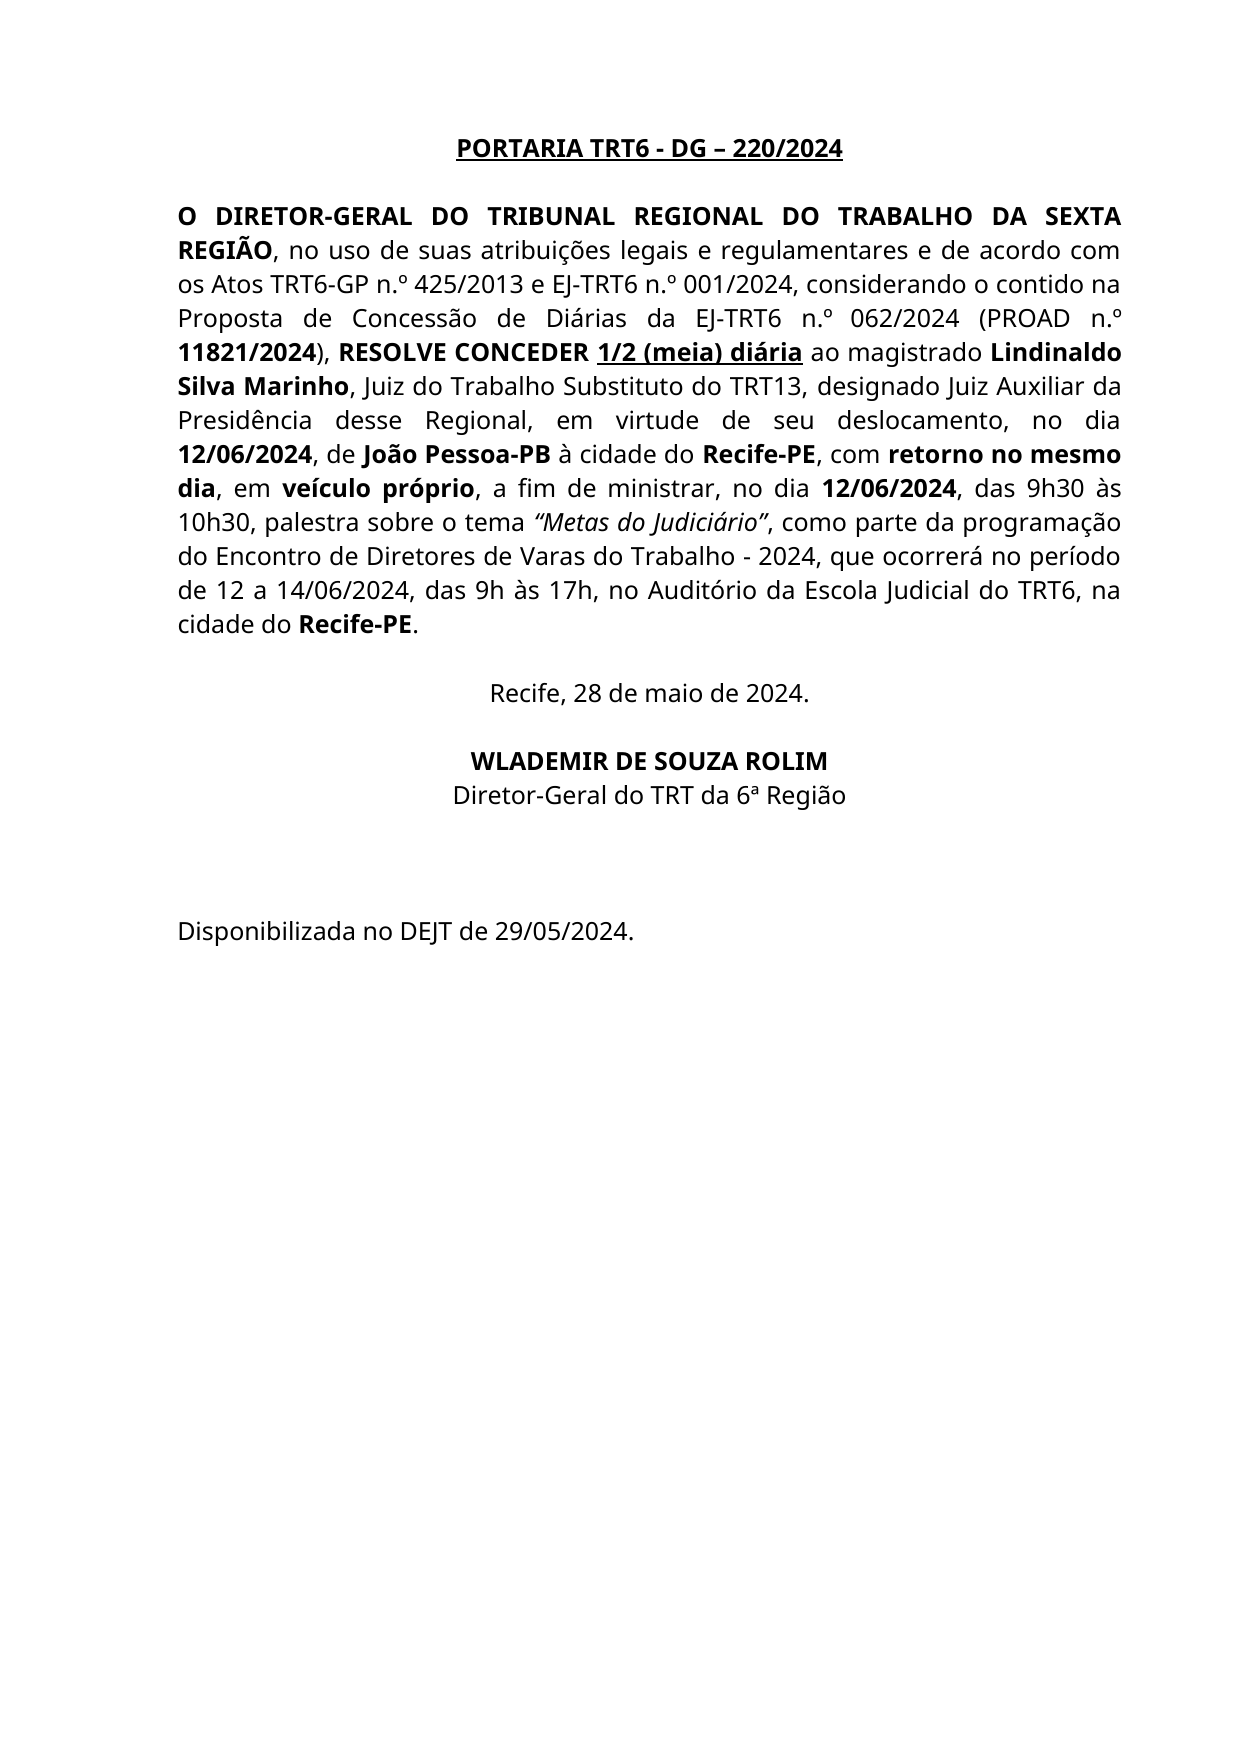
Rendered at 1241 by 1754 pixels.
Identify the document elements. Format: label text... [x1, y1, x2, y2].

subtitle WLADEMIR DE SOUZA ROLIM [177, 743, 1122, 777]
subtitle Disponibilizada no DEJT de 29/05/2024. [177, 914, 1122, 948]
subtitle Recife, 28 de maio de 2024. [177, 675, 1122, 709]
subtitle O DIRETOR-GERAL DO TRIBUNAL REGIONAL DO TRABALHO DA SEXTA REGIÃO, no uso de suas atribuições legais e regulamentares e de acordo com os Atos TRT6-GP n.º 425/2013 e EJ-TRT6 n.º 001/2024, considerando o contido na Proposta de Concessão de Diárias da EJ-TRT6 n.º 062/2024 (PROAD n.º 11821/2024), RESOLVE CONCEDER 1/2 (meia) diária ao magistrado Lindinaldo Silva Marinho, Juiz do Trabalho Substituto do TRT13, designado Juiz Auxiliar da Presidência desse Regional, em virtude de seu deslocamento, no dia 12/06/2024, de João Pessoa-PB à cidade do Recife-PE, com retorno no mesmo dia, em veículo próprio, a fim de ministrar, no dia 12/06/2024, das 9h30 às 10h30, palestra sobre o tema “Metas do Judiciário”, como parte da programação do Encontro de Diretores de Varas do Trabalho - 2024, que ocorrerá no período de 12 a 14/06/2024, das 9h às 17h, no Auditório da Escola Judicial do TRT6, na cidade do Recife-PE. [177, 198, 1122, 641]
subtitle PORTARIA TRT6 - DG – 220/2024 [177, 129, 1122, 164]
subtitle Diretor-Geral do TRT da 6ª Região [177, 777, 1122, 811]
